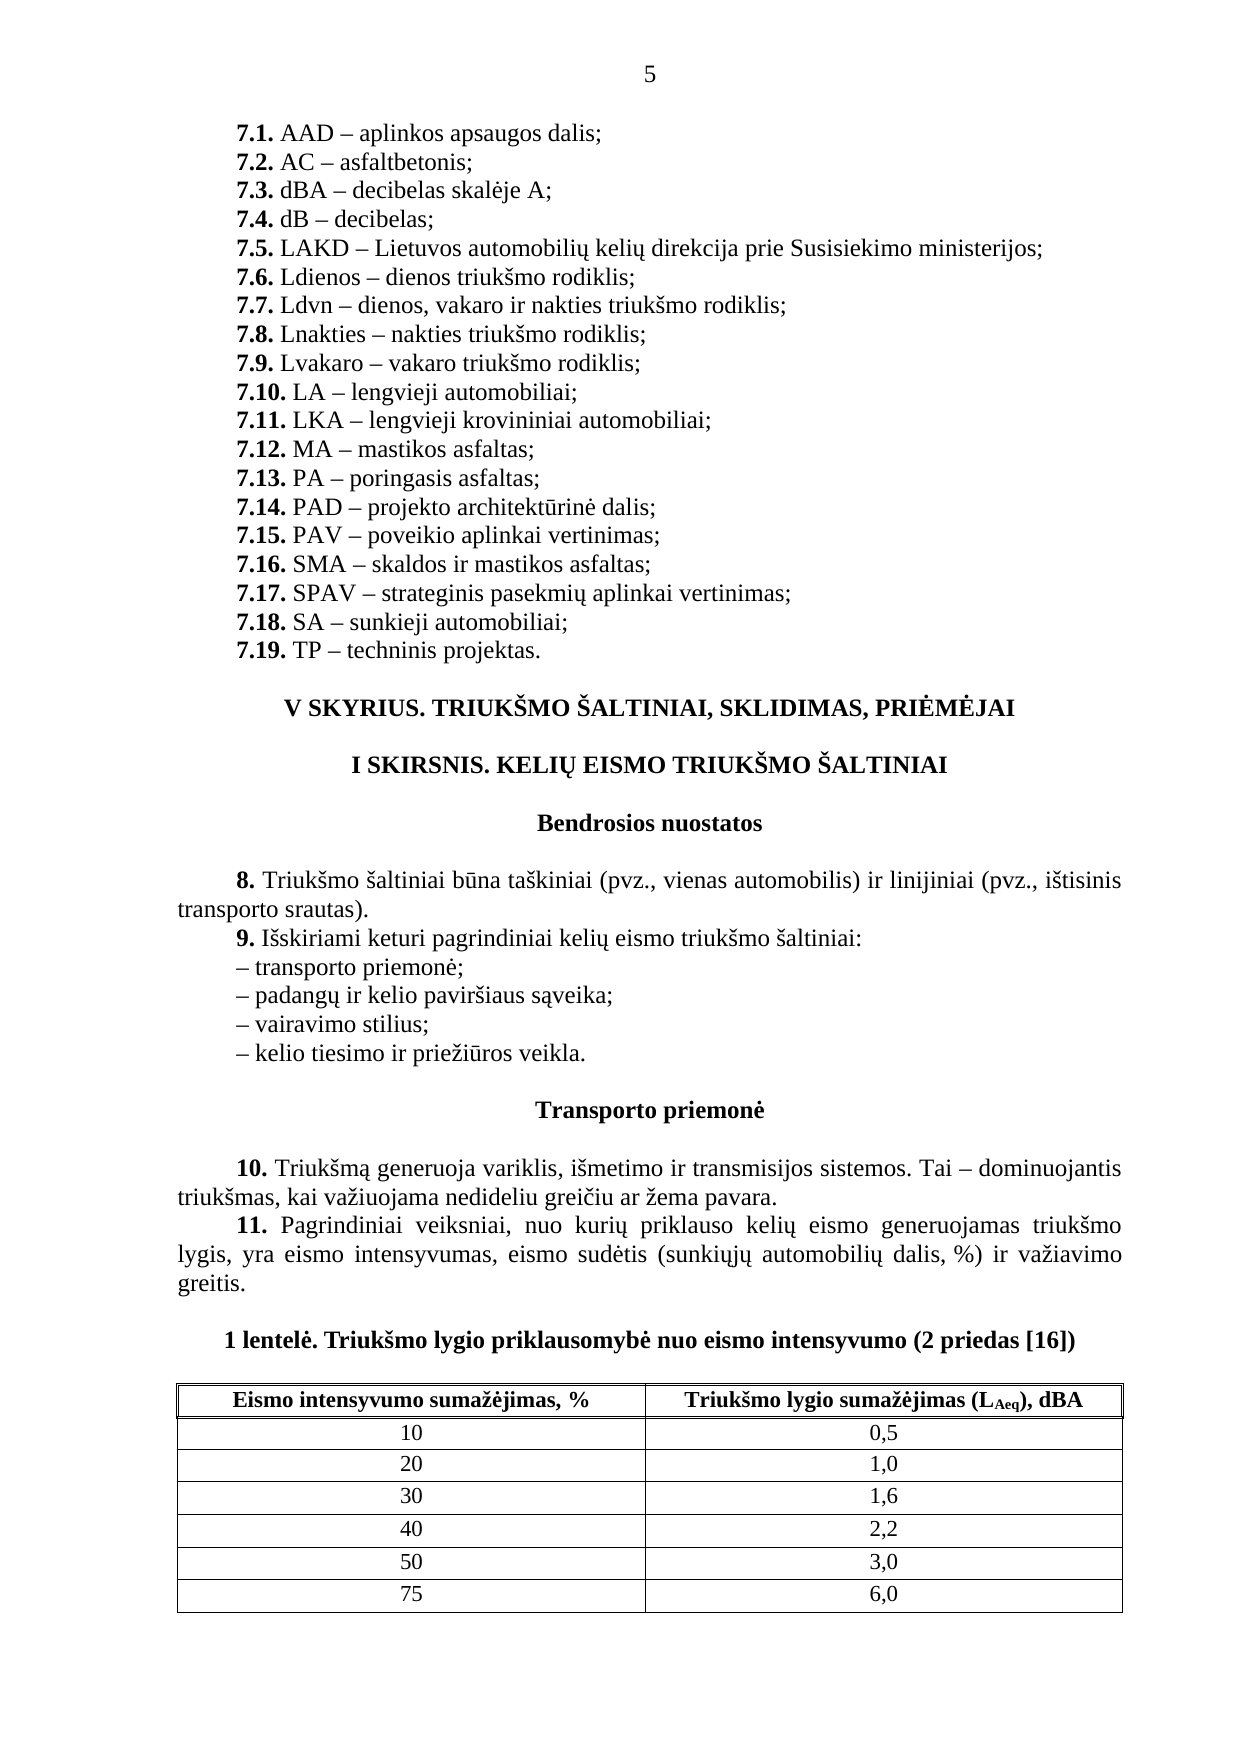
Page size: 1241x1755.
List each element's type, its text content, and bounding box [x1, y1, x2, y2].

text 7.8. Lnakties – nakties triukšmo rodiklis; [177, 319, 1122, 348]
text 7.12. MA – mastikos asfaltas; [177, 434, 1122, 463]
table_header Eismo intensyvumo sumažėjimas, % [179, 1386, 645, 1416]
text 10. Triukšmą generuoja variklis, išmetimo ir transmisijos sistemos. Tai – dominuojantis triukšmas, kai važiuojama nedideliu greičiu ar žema pavara. [177, 1153, 1122, 1211]
text 1 lentelė. Triukšmo lygio priklausomybė nuo eismo intensyvumo (2 priedas [16]) [177, 1326, 1122, 1354]
table_cell 3,0 [646, 1548, 1122, 1579]
table_header Triukšmo lygio sumažėjimas (LAeq), dBA [646, 1386, 1121, 1416]
text 7.15. PAV – poveikio aplinkai vertinimas; [177, 521, 1122, 549]
table_cell 40 [178, 1515, 645, 1547]
text 7.1. AAD – aplinkos apsaugos dalis; [177, 118, 1122, 147]
text 7.14. PAD – projekto architektūrinė dalis; [177, 492, 1122, 521]
table_cell 1,0 [646, 1450, 1122, 1481]
text 7.7. Ldvn – dienos, vakaro ir nakties triukšmo rodiklis; [177, 291, 1122, 319]
text 7.2. AC – asfaltbetonis; [177, 147, 1122, 176]
text 11. Pagrindiniai veiksniai, nuo kurių priklauso kelių eismo generuojamas triukšmo lygis, yra eismo intensyvumas, eismo sudėtis (sunkiųjų automobilių dalis, %) ir važiavimo greitis. [177, 1211, 1122, 1297]
text – kelio tiesimo ir priežiūros veikla. [177, 1038, 1122, 1067]
text 7.19. TP – techninis projektas. [177, 636, 1122, 664]
table_cell 30 [178, 1482, 645, 1514]
text 7.11. LKA – lengvieji krovininiai automobiliai; [177, 406, 1122, 434]
text – vairavimo stilius; [177, 1009, 1122, 1038]
text 9. Išskiriami keturi pagrindiniai kelių eismo triukšmo šaltiniai: [177, 923, 1122, 952]
text – transporto priemonė; [177, 952, 1122, 981]
text 7.4. dB – decibelas; [177, 204, 1122, 233]
table_cell 10 [178, 1419, 645, 1448]
text 7.16. SMA – skaldos ir mastikos asfaltas; [177, 549, 1122, 578]
table_cell 75 [178, 1580, 645, 1612]
text 7.6. Ldienos – dienos triukšmo rodiklis; [177, 262, 1122, 291]
text I SKIRSNIS. KELIŲ EISMO TRIUKŠMO ŠALTINIAI [177, 751, 1122, 779]
text 7.9. Lvakaro – vakaro triukšmo rodiklis; [177, 348, 1122, 377]
text 7.13. PA – poringasis asfaltas; [177, 463, 1122, 492]
text 7.5. LAKD – Lietuvos automobilių kelių direkcija prie Susisiekimo ministerijos; [177, 233, 1122, 262]
table_cell 1,6 [646, 1482, 1122, 1514]
text V SKYRIUS. TRIUKŠMO ŠALTINIAI, SKLIDIMAS, PRIĖMĖJAI [177, 693, 1122, 722]
text Bendrosios nuostatos [177, 808, 1122, 837]
table_cell 20 [178, 1450, 645, 1481]
table_cell 6,0 [646, 1580, 1122, 1612]
text 7.17. SPAV – strateginis pasekmių aplinkai vertinimas; [177, 578, 1122, 607]
table_cell 50 [178, 1548, 645, 1579]
text Transporto priemonė [177, 1096, 1122, 1124]
text 7.18. SA – sunkieji automobiliai; [177, 607, 1122, 636]
text 7.10. LA – lengvieji automobiliai; [177, 377, 1122, 406]
text 7.3. dBA – decibelas skalėje A; [177, 176, 1122, 204]
text 8. Triukšmo šaltiniai būna taškiniai (pvz., vienas automobilis) ir linijiniai (pvz., ištisinis transporto srautas). [177, 866, 1122, 923]
text – padangų ir kelio paviršiaus sąveika; [177, 981, 1122, 1009]
table_cell 2,2 [646, 1515, 1122, 1547]
table_cell 0,5 [646, 1419, 1122, 1448]
